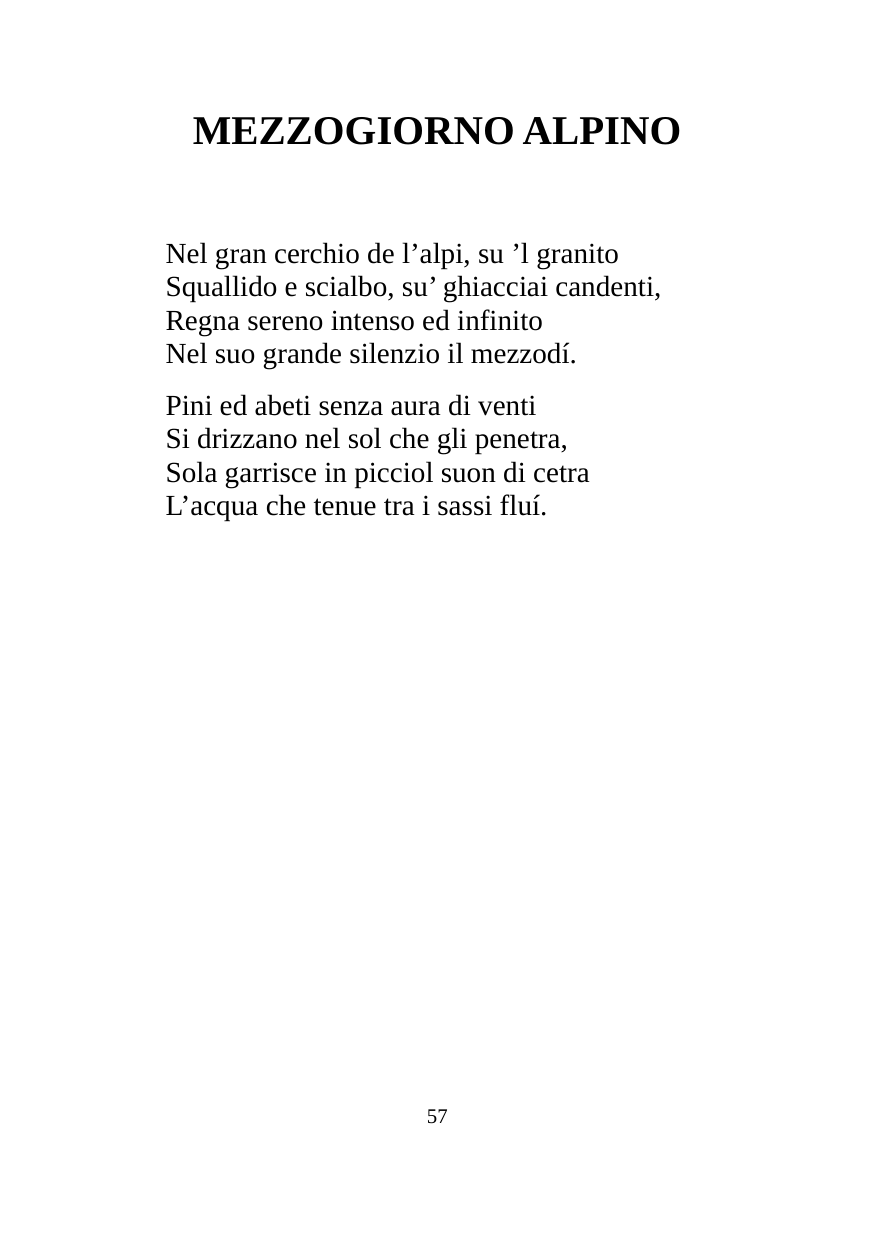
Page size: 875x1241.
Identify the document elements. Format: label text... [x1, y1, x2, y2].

subtitle MEZZOGIORNO ALPINO [106, 106, 768, 153]
text Nel gran cerchio de l’alpi, su ’l granito Squallido e scialbo, su’ ghiacciai candenti, Regna sereno intenso ed infinito Nel suo grande silenzio il mezzodí. [165, 236, 768, 370]
text Pini ed abeti senza aura di venti Si drizzano nel sol che gli penetra, Sola garrisce in picciol suon di cetra L’acqua che tenue tra i sassi fluí. [165, 388, 768, 522]
